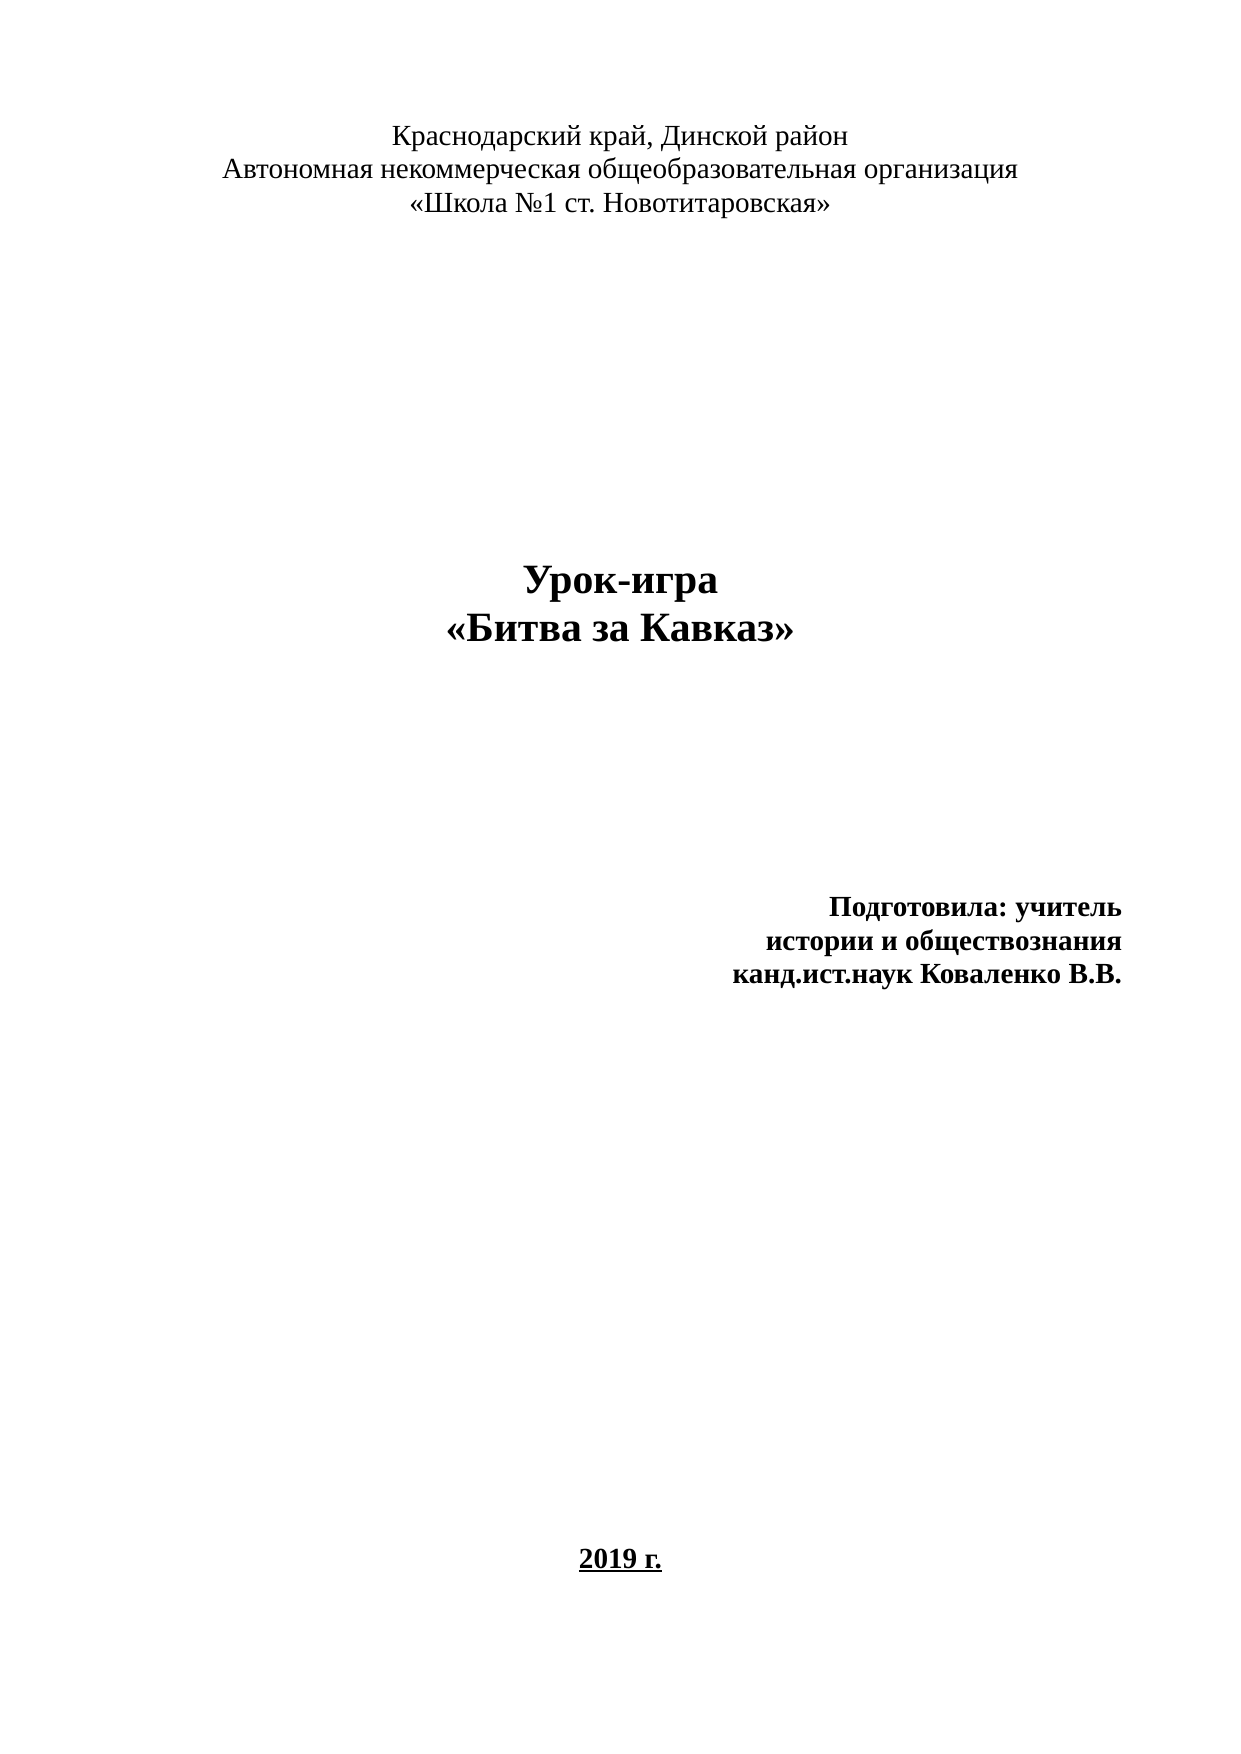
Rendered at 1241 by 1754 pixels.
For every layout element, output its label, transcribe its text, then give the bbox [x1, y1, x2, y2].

text Подготовила: учитель [118, 889, 1122, 923]
text Краснодарский край, Динской район [118, 118, 1122, 152]
text Автономная некоммерческая общеобразовательная организация [118, 152, 1122, 185]
text «Школа №1 ст. Новотитаровская» [118, 185, 1122, 219]
text Урок-игра [118, 554, 1122, 602]
text «Битва за Кавказ» [118, 602, 1122, 650]
text истории и обществознания [118, 923, 1122, 957]
text 2019 г. [118, 1541, 1122, 1575]
text канд.ист.наук Коваленко В.В. [118, 957, 1122, 990]
